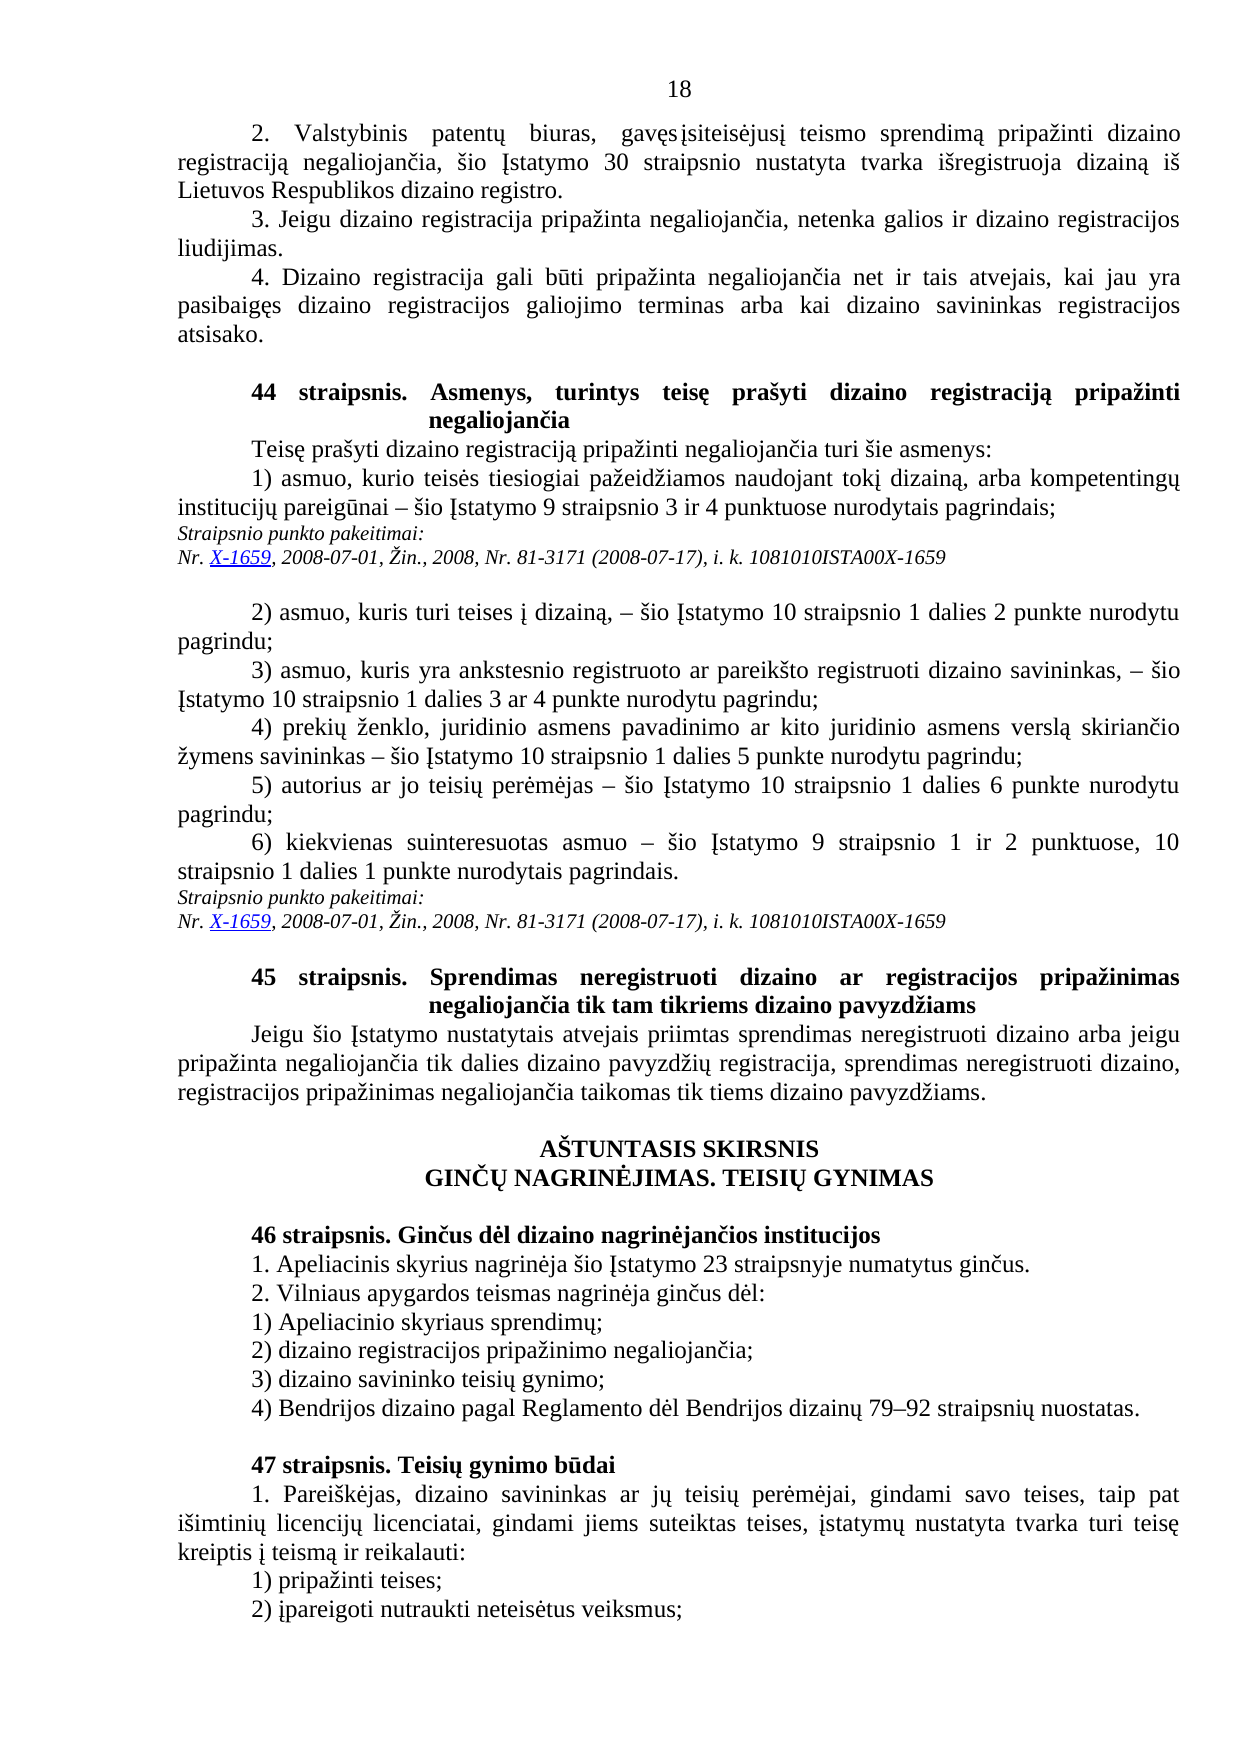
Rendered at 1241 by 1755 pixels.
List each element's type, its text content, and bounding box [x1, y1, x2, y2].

text 5) autorius ar jo teisių perėmėjas – šio Įstatymo 10 straipsnio 1 dalies 6 punkte nurodytu pagrindu; [177, 770, 1181, 827]
text 2. Valstybinis patentų biuras, gavęs įsiteisėjusį teismo sprendimą pripažinti dizaino registraciją negaliojančia, šio Įstatymo 30 straipsnio nustatyta tvarka išregistruoja dizainą iš Lietuvos Respublikos dizaino registro. [177, 118, 1181, 204]
text 1. Apeliacinis skyrius nagrinėja šio Įstatymo 23 straipsnyje numatytus ginčus. [177, 1249, 1181, 1278]
text AŠTUNTASIS SKIRSNIS [177, 1134, 1181, 1163]
text 4. Dizaino registracija gali būti pripažinta negaliojančia net ir tais atvejais, kai jau yra pasibaigęs dizaino registracijos galiojimo terminas arba kai dizaino savininkas registracijos atsisako. [177, 262, 1181, 348]
text 1. Pareiškėjas, dizaino savininkas ar jų teisių perėmėjai, gindami savo teises, taip pat išimtinių licencijų licenciatai, gindami jiems suteiktas teises, įstatymų nustatyta tvarka turi teisę kreiptis į teismą ir reikalauti: [177, 1479, 1181, 1566]
text Jeigu šio Įstatymo nustatytais atvejais priimtas sprendimas neregistruoti dizaino arba jeigu pripažinta negaliojančia tik dalies dizaino pavyzdžių registracija, sprendimas neregistruoti dizaino, registracijos pripažinimas negaliojančia taikomas tik tiems dizaino pavyzdžiams. [177, 1019, 1181, 1106]
text 4) prekių ženklo, juridinio asmens pavadinimo ar kito juridinio asmens verslą skiriančio žymens savininkas – šio Įstatymo 10 straipsnio 1 dalies 5 punkte nurodytu pagrindu; [177, 712, 1181, 770]
text GINČŲ NAGRINĖJIMAS. TEISIŲ GYNIMAS [177, 1163, 1181, 1192]
text 4) Bendrijos dizaino pagal Reglamento dėl Bendrijos dizainų 79–92 straipsnių nuostatas. [177, 1393, 1181, 1422]
text 3) asmuo, kuris yra ankstesnio registruoto ar pareikšto registruoti dizaino savininkas, – šio Įstatymo 10 straipsnio 1 dalies 3 ar 4 punkte nurodytu pagrindu; [177, 655, 1181, 712]
text 2) asmuo, kuris turi teises į dizainą, – šio Įstatymo 10 straipsnio 1 dalies 2 punkte nurodytu pagrindu; [177, 597, 1181, 655]
text 2. Vilniaus apygardos teismas nagrinėja ginčus dėl: [177, 1278, 1181, 1307]
text 47 straipsnis. Teisių gynimo būdai [177, 1451, 1181, 1479]
text Straipsnio punkto pakeitimai: [177, 521, 1181, 545]
text 45 straipsnis. Sprendimas neregistruoti dizaino ar registracijos pripažinimas negaliojančia tik tam tikriems dizaino pavyzdžiams [251, 962, 1181, 1019]
text 1) pripažinti teises; [177, 1566, 1181, 1594]
text 1) Apeliacinio skyriaus sprendimų; [177, 1307, 1181, 1336]
text 6) kiekvienas suinteresuotas asmuo – šio Įstatymo 9 straipsnio 1 ir 2 punktuose, 10 straipsnio 1 dalies 1 punkte nurodytais pagrindais. [177, 827, 1181, 885]
text 44 straipsnis. Asmenys, turintys teisę prašyti dizaino registraciją pripažinti negaliojančia [251, 377, 1181, 434]
text Straipsnio punkto pakeitimai: [177, 885, 1181, 909]
text Teisę prašyti dizaino registraciją pripažinti negaliojančia turi šie asmenys: [177, 434, 1181, 463]
text Nr. X-1659, 2008-07-01, Žin., 2008, Nr. 81-3171 (2008-07-17), i. k. 1081010ISTA00X-1659 [177, 909, 1181, 933]
text 1) asmuo, kurio teisės tiesiogiai pažeidžiamos naudojant tokį dizainą, arba kompetentingų institucijų pareigūnai – šio Įstatymo 9 straipsnio 3 ir 4 punktuose nurodytais pagrindais; [177, 463, 1181, 521]
text 46 straipsnis. Ginčus dėl dizaino nagrinėjančios institucijos [177, 1221, 1181, 1249]
text 2) įpareigoti nutraukti neteisėtus veiksmus; [177, 1594, 1181, 1623]
text 3) dizaino savininko teisių gynimo; [177, 1364, 1181, 1393]
text Nr. X-1659, 2008-07-01, Žin., 2008, Nr. 81-3171 (2008-07-17), i. k. 1081010ISTA00X-1659 [177, 545, 1181, 569]
text 2) dizaino registracijos pripažinimo negaliojančia; [177, 1336, 1181, 1364]
text 3. Jeigu dizaino registracija pripažinta negaliojančia, netenka galios ir dizaino registracijos liudijimas. [177, 204, 1181, 262]
